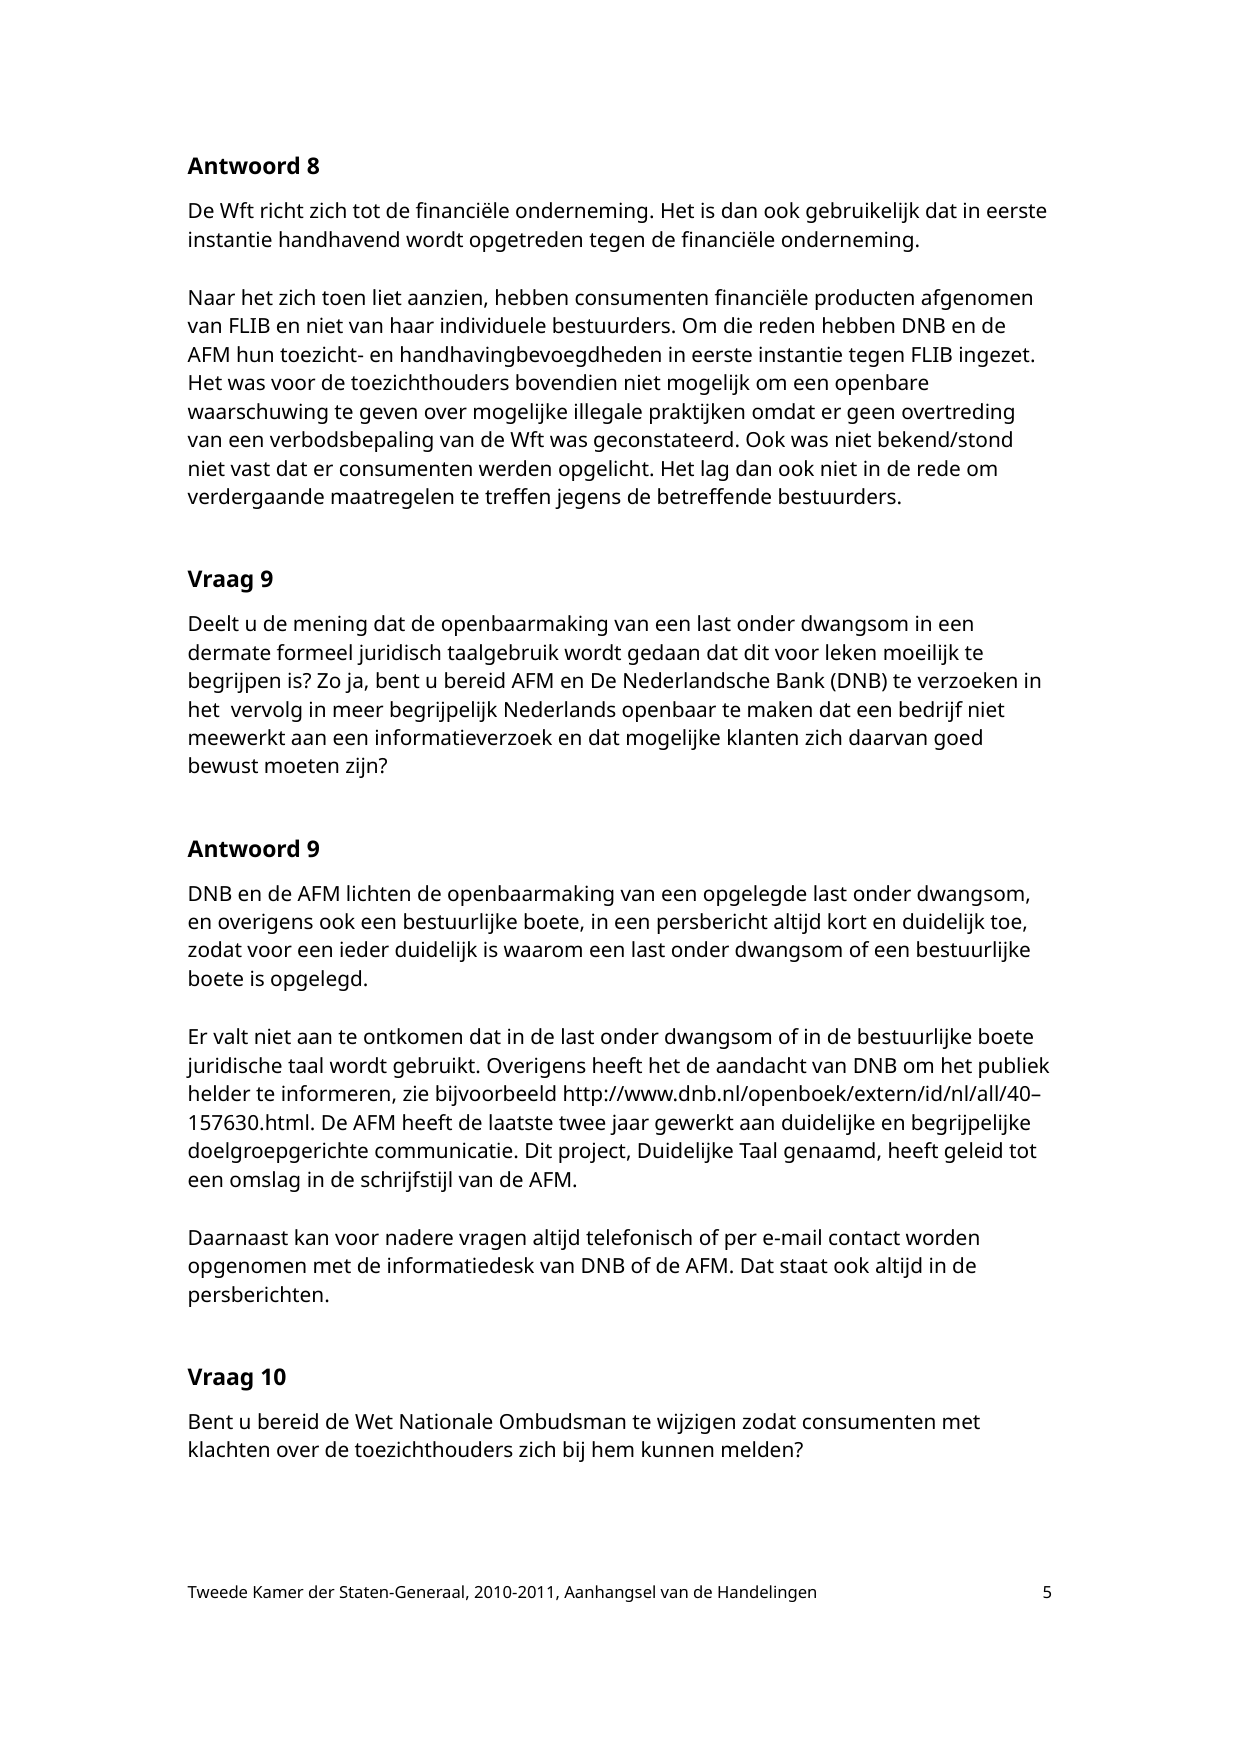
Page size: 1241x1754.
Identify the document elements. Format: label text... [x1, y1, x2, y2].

subtitle Antwoord 9 [187, 832, 1053, 864]
subtitle Vraag 9 [187, 563, 1053, 594]
text Naar het zich toen liet aanzien, hebben consumenten financiële producten afgenomen van FLIB en niet van haar individuele bestuurders. Om die reden hebben DNB en de AFM hun toezicht- en handhavingbevoegdheden in eerste instantie tegen FLIB ingezet. Het was voor de toezichthouders bovendien niet mogelijk om een openbare waarschuwing te geven over mogelijke illegale praktijken omdat er geen overtreding van een verbodsbepaling van de Wft was geconstateerd. Ook was niet bekend/stond niet vast dat er consumenten werden opgelicht. Het lag dan ook niet in de rede om verdergaande maatregelen te treffen jegens de betreffende bestuurders. [187, 283, 1053, 511]
text Bent u bereid de Wet Nationale Ombudsman te wijzigen zodat consumenten met klachten over de toezichthouders zich bij hem kunnen melden? [187, 1407, 1053, 1464]
subtitle Vraag 10 [187, 1361, 1053, 1392]
text De Wft richt zich tot de financiële onderneming. Het is dan ook gebruikelijk dat in eerste instantie handhavend wordt opgetreden tegen de financiële onderneming. [187, 196, 1053, 253]
text DNB en de AFM lichten de openbaarmaking van een opgelegde last onder dwangsom, en overigens ook een bestuurlijke boete, in een persbericht altijd kort en duidelijk toe, zodat voor een ieder duidelijk is waarom een last onder dwangsom of een bestuurlijke boete is opgelegd. [187, 879, 1053, 992]
text Er valt niet aan te ontkomen dat in de last onder dwangsom of in de bestuurlijke boete juridische taal wordt gebruikt. Overigens heeft het de aandacht van DNB om het publiek helder te informeren, zie bijvoorbeeld http://www.dnb.nl/openboek/extern/id/nl/all/40–157630.html. De AFM heeft de laatste twee jaar gewerkt aan duidelijke en begrijpelijke doelgroepgerichte communicatie. Dit project, Duidelijke Taal genaamd, heeft geleid tot een omslag in de schrijfstijl van de AFM. [187, 1022, 1053, 1193]
subtitle Antwoord 8 [187, 150, 1053, 181]
text Daarnaast kan voor nadere vragen altijd telefonisch of per e-mail contact worden opgenomen met de informatiedesk van DNB of de AFM. Dat staat ook altijd in de persberichten. [187, 1223, 1053, 1308]
text Deelt u de mening dat de openbaarmaking van een last onder dwangsom in een dermate formeel juridisch taalgebruik wordt gedaan dat dit voor leken moeilijk te begrijpen is? Zo ja, bent u bereid AFM en De Nederlandsche Bank (DNB) te verzoeken in het vervolg in meer begrijpelijk Nederlands openbaar te maken dat een bedrijf niet meewerkt aan een informatieverzoek en dat mogelijke klanten zich daarvan goed bewust moeten zijn? [187, 609, 1053, 780]
